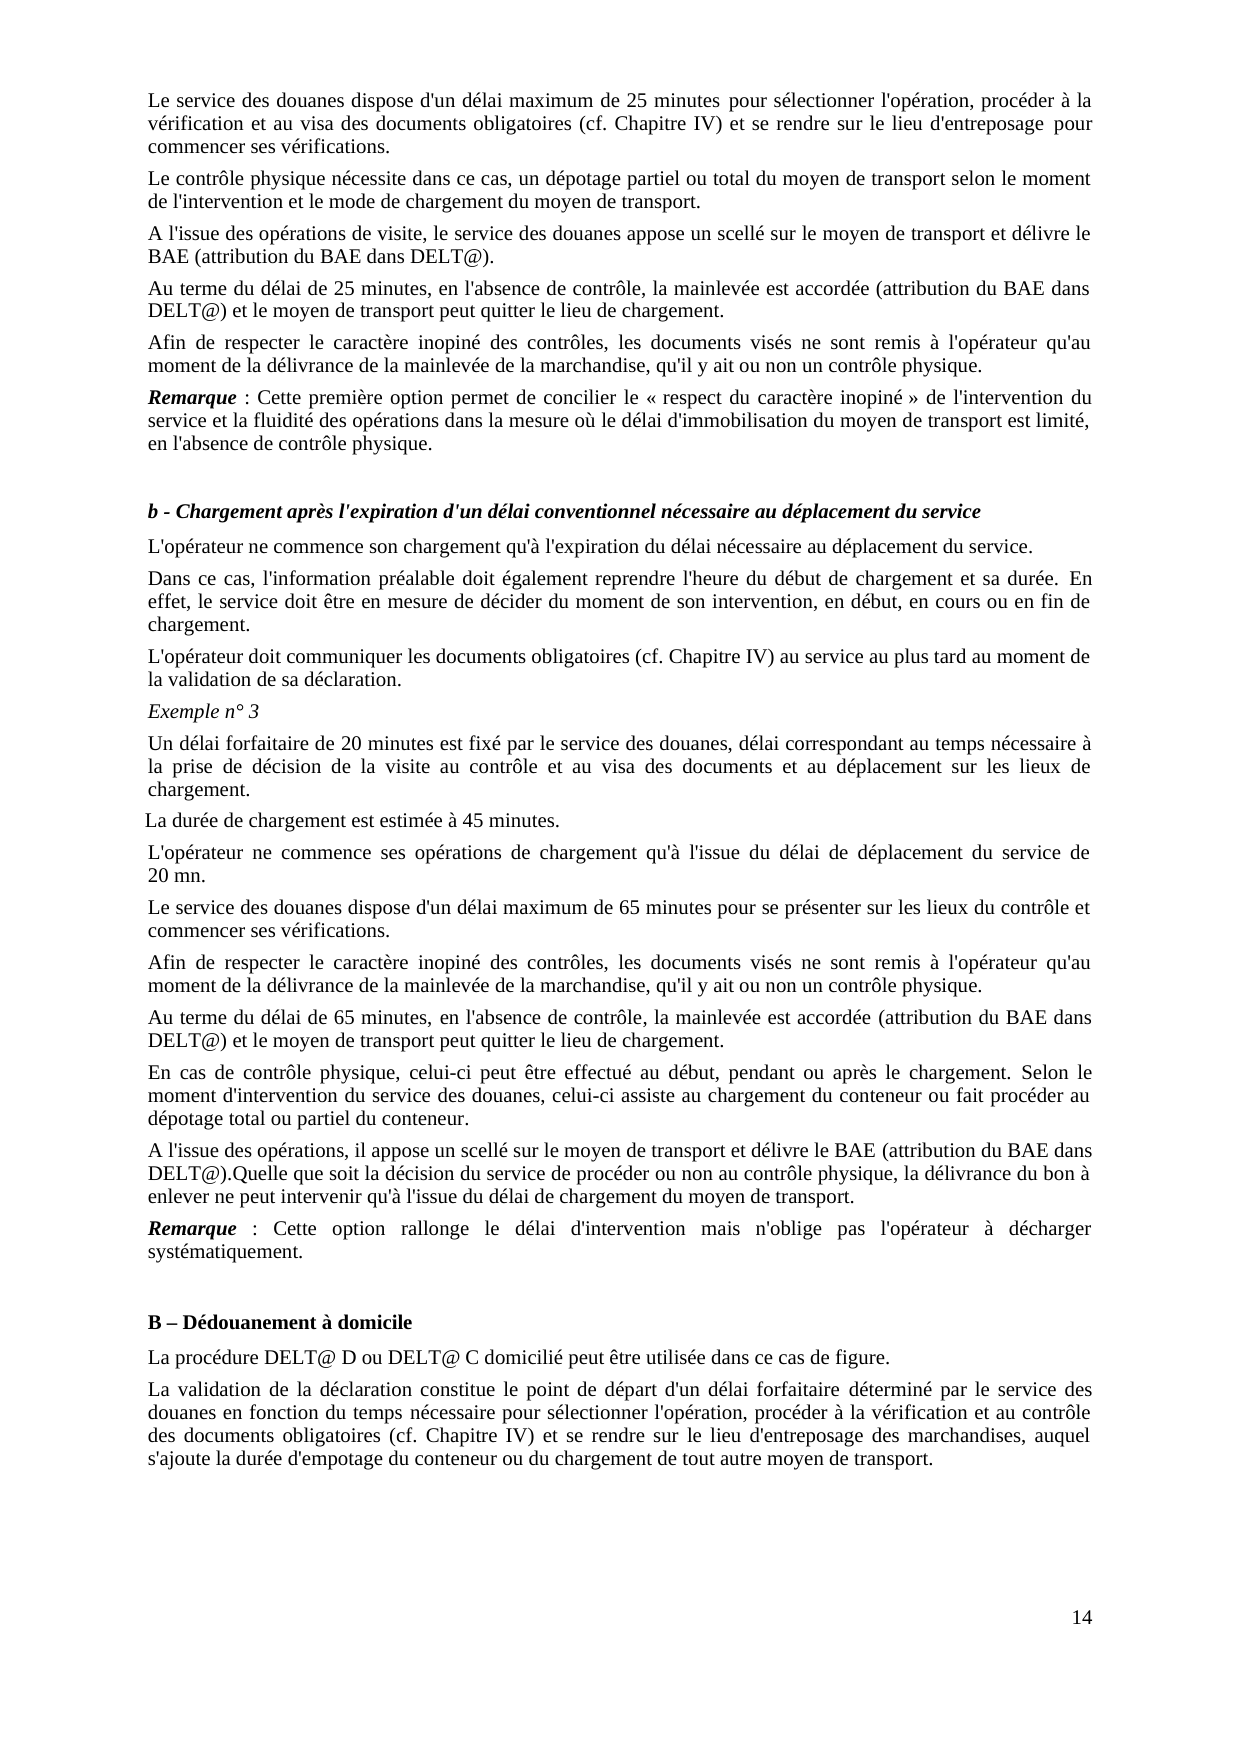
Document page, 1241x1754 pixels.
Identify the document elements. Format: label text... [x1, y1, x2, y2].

text B – Dédouanement à domicile [148, 1311, 1092, 1333]
text L'opérateur doit communiquer les documents obligatoires (cf. Chapitre IV) au service au plus tard au moment de la validation de sa déclaration. [148, 645, 1092, 691]
text Le service des douanes dispose d'un délai maximum de 65 minutes pour se présenter sur les lieux du contrôle et commencer ses vérifications. [148, 896, 1092, 942]
text Afin de respecter le caractère inopiné des contrôles, les documents visés ne sont remis à l'opérateur qu'au moment de la délivrance de la mainlevée de la marchandise, qu'il y ait ou non un contrôle physique. [148, 951, 1092, 997]
text Dans ce cas, l'information préalable doit également reprendre l'heure du début de chargement et sa durée. En effet, le service doit être en mesure de décider du moment de son intervention, en début, en cours ou en fin de chargement. [148, 567, 1092, 636]
text Au terme du délai de 65 minutes, en l'absence de contrôle, la mainlevée est accordée (attribution du BAE dans DELT@) et le moyen de transport peut quitter le lieu de chargement. [148, 1006, 1092, 1052]
text A l'issue des opérations, il appose un scellé sur le moyen de transport et délivre le BAE (attribution du BAE dans DELT@).Quelle que soit la décision du service de procéder ou non au contrôle physique, la délivrance du bon à enlever ne peut intervenir qu'à l'issue du délai de chargement du moyen de transport. [148, 1139, 1092, 1208]
text Un délai forfaitaire de 20 minutes est fixé par le service des douanes, délai correspondant au temps nécessaire à la prise de décision de la visite au contrôle et au visa des documents et au déplacement sur les lieux de chargement. [148, 731, 1092, 801]
text Afin de respecter le caractère inopiné des contrôles, les documents visés ne sont remis à l'opérateur qu'au moment de la délivrance de la mainlevée de la marchandise, qu'il y ait ou non un contrôle physique. [148, 331, 1092, 377]
text La durée de chargement est estimée à 45 minutes. [144, 809, 1092, 832]
text L'opérateur ne commence son chargement qu'à l'expiration du délai nécessaire au déplacement du service. [148, 535, 1092, 558]
text La validation de la déclaration constitue le point de départ d'un délai forfaitaire déterminé par le service des douanes en fonction du temps nécessaire pour sélectionner l'opération, procéder à la vérification et au contrôle des documents obligatoires (cf. Chapitre IV) et se rendre sur le lieu d'entreposage des marchandises, auquel s'ajoute la durée d'empotage du conteneur ou du chargement de tout autre moyen de transport. [148, 1378, 1092, 1470]
text b - Chargement après l'expiration d'un délai conventionnel nécessaire au déplacement du service [148, 499, 1092, 522]
text Le service des douanes dispose d'un délai maximum de 25 minutes pour sélectionner l'opération, procéder à la vérification et au visa des documents obligatoires (cf. Chapitre IV) et se rendre sur le lieu d'entreposage pour commencer ses vérifications. [148, 89, 1092, 158]
text Le contrôle physique nécessite dans ce cas, un dépotage partiel ou total du moyen de transport selon le moment de l'intervention et le mode de chargement du moyen de transport. [148, 167, 1092, 213]
text Remarque : Cette première option permet de concilier le « respect du caractère inopiné » de l'intervention du service et la fluidité des opérations dans la mesure où le délai d'immobilisation du moyen de transport est limité, en l'absence de contrôle physique. [148, 386, 1092, 455]
text Remarque : Cette option rallonge le délai d'intervention mais n'oblige pas l'opérateur à décharger systématiquement. [148, 1217, 1092, 1263]
text En cas de contrôle physique, celui-ci peut être effectué au début, pendant ou après le chargement. Selon le moment d'intervention du service des douanes, celui-ci assiste au chargement du conteneur ou fait procéder au dépotage total ou partiel du conteneur. [148, 1061, 1092, 1130]
text Exemple n° 3 [148, 699, 1092, 723]
text A l'issue des opérations de visite, le service des douanes appose un scellé sur le moyen de transport et délivre le BAE (attribution du BAE dans DELT@). [148, 221, 1092, 267]
text La procédure DELT@ D ou DELT@ C domicilié peut être utilisée dans ce cas de figure. [148, 1346, 1092, 1369]
text Au terme du délai de 25 minutes, en l'absence de contrôle, la mainlevée est accordée (attribution du BAE dans DELT@) et le moyen de transport peut quitter le lieu de chargement. [148, 276, 1092, 322]
text L'opérateur ne commence ses opérations de chargement qu'à l'issue du délai de déplacement du service de 20 mn. [148, 841, 1092, 887]
